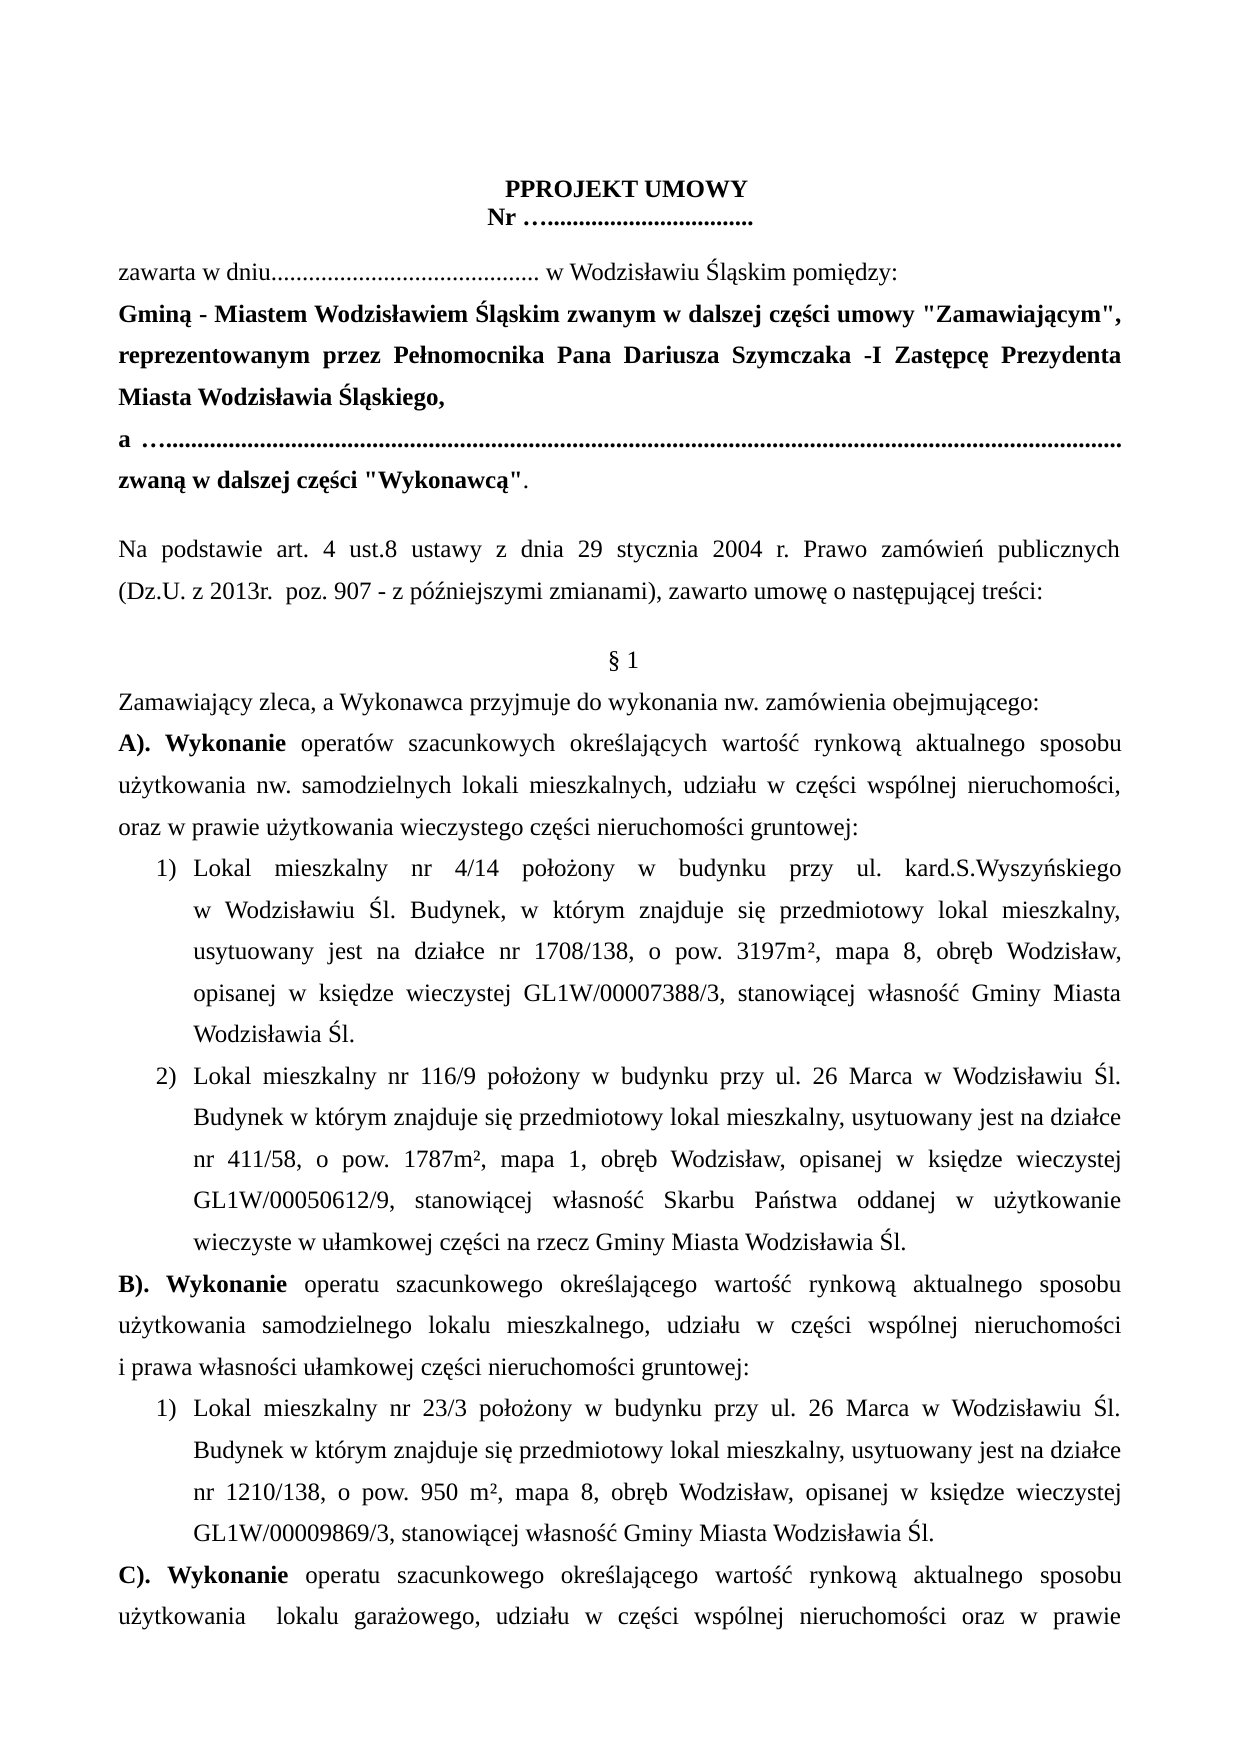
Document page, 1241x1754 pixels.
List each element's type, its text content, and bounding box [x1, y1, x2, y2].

text Zamawiający zleca, a Wykonawca przyjmuje do wykonania nw. zamówienia obejmującego: [118, 688, 1122, 716]
text PPROJEKT UMOWY [118, 175, 1122, 203]
text a …......................................................................................................................................................... zwaną w dalszej części "Wykonawcą". [118, 425, 1122, 494]
text C). Wykonanie operatu szacunkowego określającego wartość rynkową aktualnego sposobu użytkowania lokalu garażowego, udziału w części wspólnej nieruchomości oraz w prawie [118, 1561, 1122, 1630]
text § 1 [118, 646, 1122, 674]
text A). Wykonanie operatów szacunkowych określających wartość rynkową aktualnego sposobu użytkowania nw. samodzielnych lokali mieszkalnych, udziału w części wspólnej nieruchomości, oraz w prawie użytkowania wieczystego części nieruchomości gruntowej: [118, 729, 1122, 840]
list Lokal mieszkalny nr 4/14 położony w budynku przy ul. kard.S.Wyszyńskiego w Wodzisławiu Śl. Budynek, w którym znajduje się przedmiotowy lokal mieszkalny, usytuowany jest na działce nr 1708/138, o pow. 3197m², mapa 8, obręb Wodzisław, opisanej w księdze wieczystej GL1W/00007388/3, stanowiącej własność Gminy Miasta Wodzisławia Śl. [156, 854, 1122, 1048]
text B). Wykonanie operatu szacunkowego określającego wartość rynkową aktualnego sposobu użytkowania samodzielnego lokalu mieszkalnego, udziału w części wspólnej nieruchomości i prawa własności ułamkowej części nieruchomości gruntowej: [118, 1270, 1122, 1381]
text Nr …................................. [118, 203, 1122, 231]
text zawarta w dniu........................................... w Wodzisławiu Śląskim pomiędzy: [118, 258, 1122, 286]
list Lokal mieszkalny nr 116/9 położony w budynku przy ul. 26 Marca w Wodzisławiu Śl. Budynek w którym znajduje się przedmiotowy lokal mieszkalny, usytuowany jest na działce nr 411/58, o pow. 1787m², mapa 1, obręb Wodzisław, opisanej w księdze wieczystej GL1W/00050612/9, stanowiącej własność Skarbu Państwa oddanej w użytkowanie wieczyste w ułamkowej części na rzecz Gminy Miasta Wodzisławia Śl. [156, 1062, 1122, 1256]
text Na podstawie art. 4 ust.8 ustawy z dnia 29 stycznia 2004 r. Prawo zamówień publicznych (Dz.U. z 2013r. poz. 907 - z późniejszymi zmianami), zawarto umowę o następującej treści: [118, 536, 1122, 605]
text Gminą - Miastem Wodzisławiem Śląskim zwanym w dalszej części umowy "Zamawiającym", reprezentowanym przez Pełnomocnika Pana Dariusza Szymczaka -I Zastępcę Prezydenta Miasta Wodzisławia Śląskiego, [118, 300, 1122, 411]
list Lokal mieszkalny nr 23/3 położony w budynku przy ul. 26 Marca w Wodzisławiu Śl. Budynek w którym znajduje się przedmiotowy lokal mieszkalny, usytuowany jest na działce nr 1210/138, o pow. 950 m², mapa 8, obręb Wodzisław, opisanej w księdze wieczystej GL1W/00009869/3, stanowiącej własność Gminy Miasta Wodzisławia Śl. [156, 1394, 1122, 1547]
